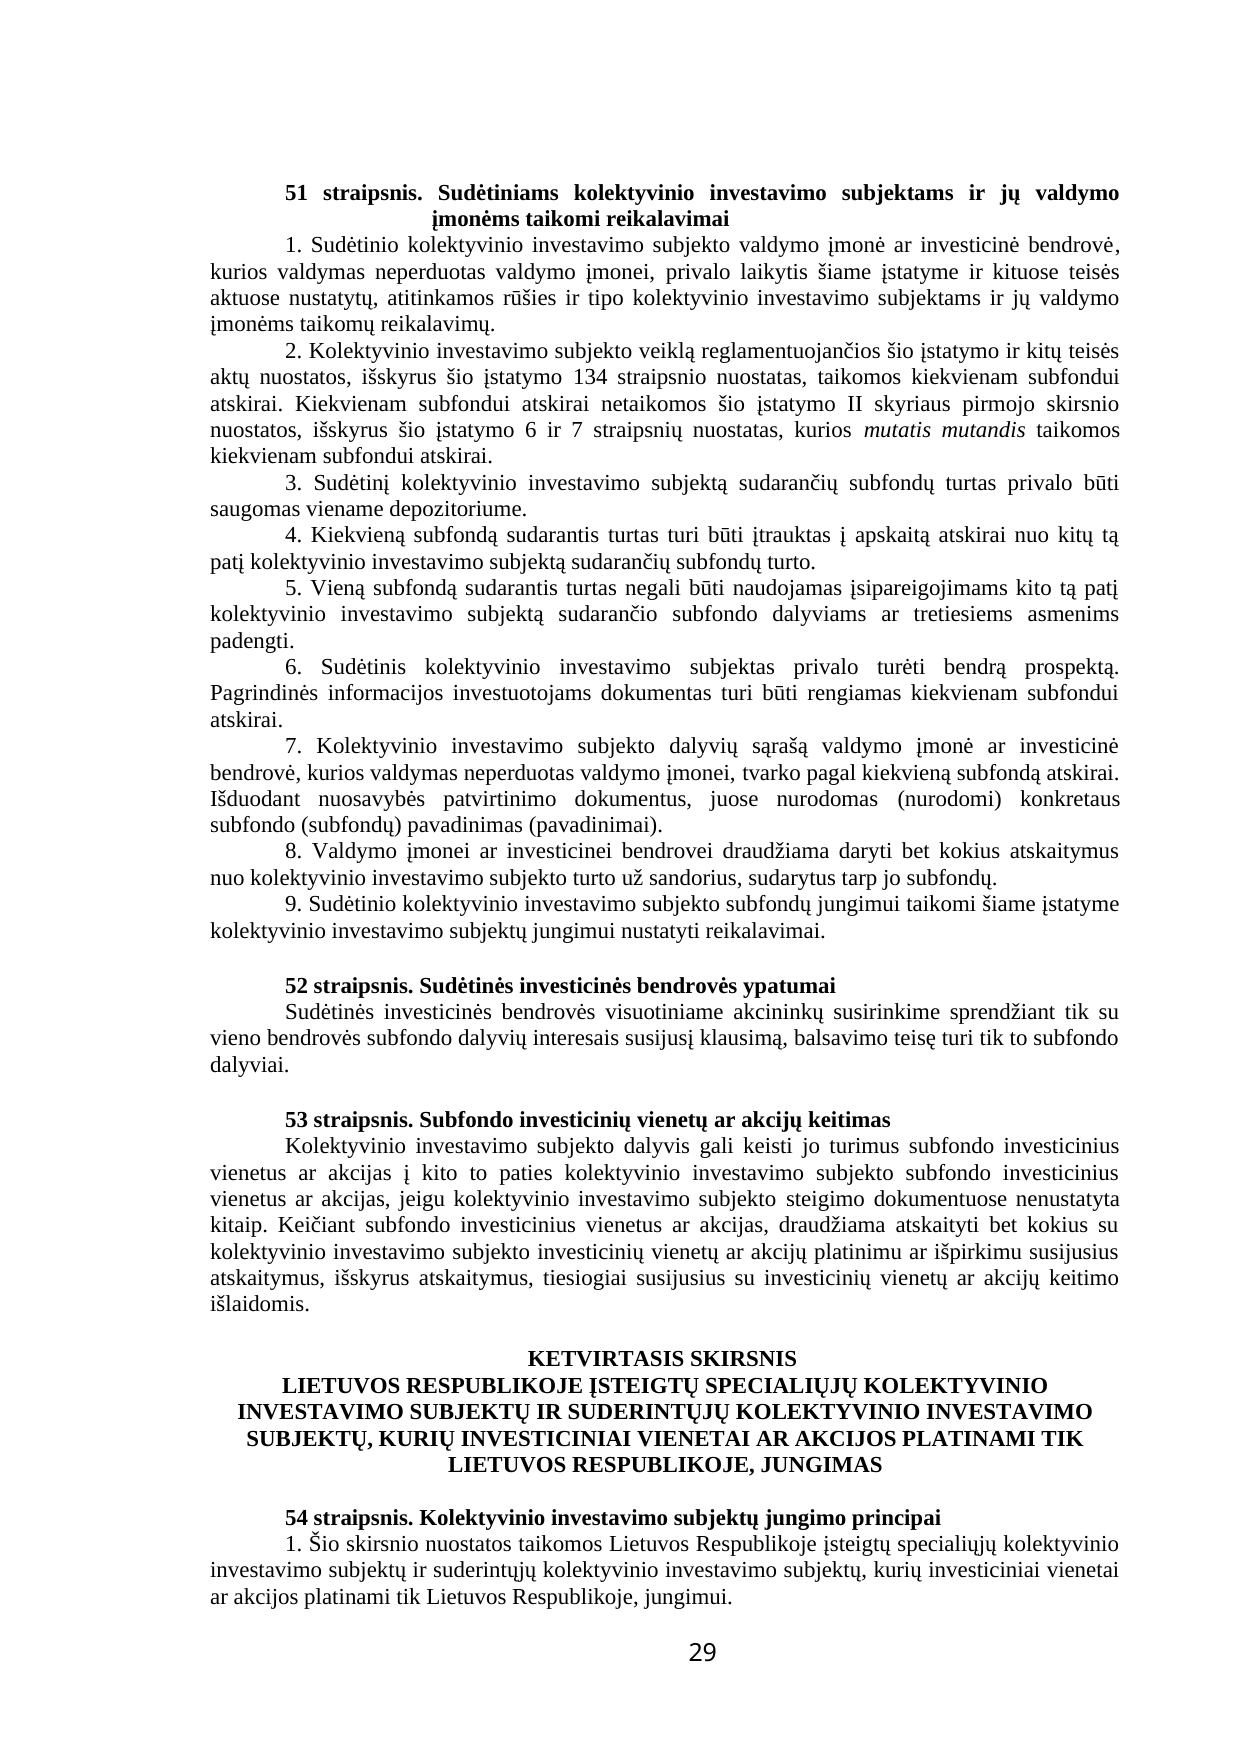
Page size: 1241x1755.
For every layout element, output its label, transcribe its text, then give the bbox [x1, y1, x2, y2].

text 4. Kiekvieną subfondą sudarantis turtas turi būti įtrauktas į apskaitą atskirai nuo kitų tą patį kolektyvinio investavimo subjektą sudarančių subfondų turto. [210, 521, 1120, 574]
text 8. Valdymo įmonei ar investicinei bendrovei draudžiama daryti bet kokius atskaitymus nuo kolektyvinio investavimo subjekto turto už sandorius, sudarytus tarp jo subfondų. [210, 838, 1120, 890]
text 7. Kolektyvinio investavimo subjekto dalyvių sąrašą valdymo įmonė ar investicinė bendrovė, kurios valdymas neperduotas valdymo įmonei, tvarko pagal kiekvieną subfondą atskirai. Išduodant nuosavybės patvirtinimo dokumentus, juose nurodomas (nurodomi) konkretaus subfondo (subfondų) pavadinimas (pavadinimai). [210, 732, 1120, 838]
text 2. Kolektyvinio investavimo subjekto veiklą reglamentuojančios šio įstatymo ir kitų teisės aktų nuostatos, išskyrus šio įstatymo 134 straipsnio nuostatas, taikomos kiekvienam subfondui atskirai. Kiekvienam subfondui atskirai netaikomos šio įstatymo II skyriaus pirmojo skirsnio nuostatos, išskyrus šio įstatymo 6 ir 7 straipsnių nuostatas, kurios mutatis mutandis taikomos kiekvienam subfondui atskirai. [210, 337, 1120, 469]
text Sudėtinės investicinės bendrovės visuotiniame akcininkų susirinkime sprendžiant tik su vieno bendrovės subfondo dalyvių interesais susijusį klausimą, balsavimo teisę turi tik to subfondo dalyviai. [210, 998, 1120, 1077]
text 52 straipsnis. Sudėtinės investicinės bendrovės ypatumai [210, 972, 1120, 998]
text 1. Šio skirsnio nuostatos taikomos Lietuvos Respublikoje įsteigtų specialiųjų kolektyvinio investavimo subjektų ir suderintųjų kolektyvinio investavimo subjektų, kurių investiciniai vienetai ar akcijos platinami tik Lietuvos Respublikoje, jungimui. [210, 1530, 1120, 1609]
text 51 straipsnis. Sudėtiniams kolektyvinio investavimo subjektams ir jų valdymo įmonėms taikomi reikalavimai [285, 179, 1120, 231]
text 6. Sudėtinis kolektyvinio investavimo subjektas privalo turėti bendrą prospektą. Pagrindinės informacijos investuotojams dokumentas turi būti rengiamas kiekvienam subfondui atskirai. [210, 653, 1120, 732]
text Kolektyvinio investavimo subjekto dalyvis gali keisti jo turimus subfondo investicinius vienetus ar akcijas į kito to paties kolektyvinio investavimo subjekto subfondo investicinius vienetus ar akcijas, jeigu kolektyvinio investavimo subjekto steigimo dokumentuose nenustatyta kitaip. Keičiant subfondo investicinius vienetus ar akcijas, draudžiama atskaityti bet kokius su kolektyvinio investavimo subjekto investicinių vienetų ar akcijų platinimu ar išpirkimu susijusius atskaitymus, išskyrus atskaitymus, tiesiogiai susijusius su investicinių vienetų ar akcijų keitimo išlaidomis. [210, 1132, 1120, 1317]
text 54 straipsnis. Kolektyvinio investavimo subjektų jungimo principai [210, 1504, 1120, 1530]
text LIETUVOS RESPUBLIKOJE ĮSTEIGTŲ SPECIALIŲJŲ KOLEKTYVINIO INVESTAVIMO SUBJEKTŲ IR SUDERINTŲJŲ KOLEKTYVINIO INVESTAVIMO SUBJEKTŲ, KURIŲ INVESTICINIAI VIENETAI AR AKCIJOS PLATINAMI TIK LIETUVOS RESPUBLIKOJE, JUNGIMAS [210, 1372, 1120, 1477]
text KETVIRTASIS SKIRSNIS [210, 1346, 1120, 1372]
text 1. Sudėtinio kolektyvinio investavimo subjekto valdymo įmonė ar investicinė bendrovė, kurios valdymas neperduotas valdymo įmonei, privalo laikytis šiame įstatyme ir kituose teisės aktuose nustatytų, atitinkamos rūšies ir tipo kolektyvinio investavimo subjektams ir jų valdymo įmonėms taikomų reikalavimų. [210, 231, 1120, 337]
text 5. Vieną subfondą sudarantis turtas negali būti naudojamas įsipareigojimams kito tą patį kolektyvinio investavimo subjektą sudarančio subfondo dalyviams ar tretiesiems asmenims padengti. [210, 574, 1120, 653]
text 3. Sudėtinį kolektyvinio investavimo subjektą sudarančių subfondų turtas privalo būti saugomas viename depozitoriume. [210, 469, 1120, 521]
text 53 straipsnis. Subfondo investicinių vienetų ar akcijų keitimas [210, 1106, 1120, 1132]
text 9. Sudėtinio kolektyvinio investavimo subjekto subfondų jungimui taikomi šiame įstatyme kolektyvinio investavimo subjektų jungimui nustatyti reikalavimai. [210, 890, 1120, 943]
